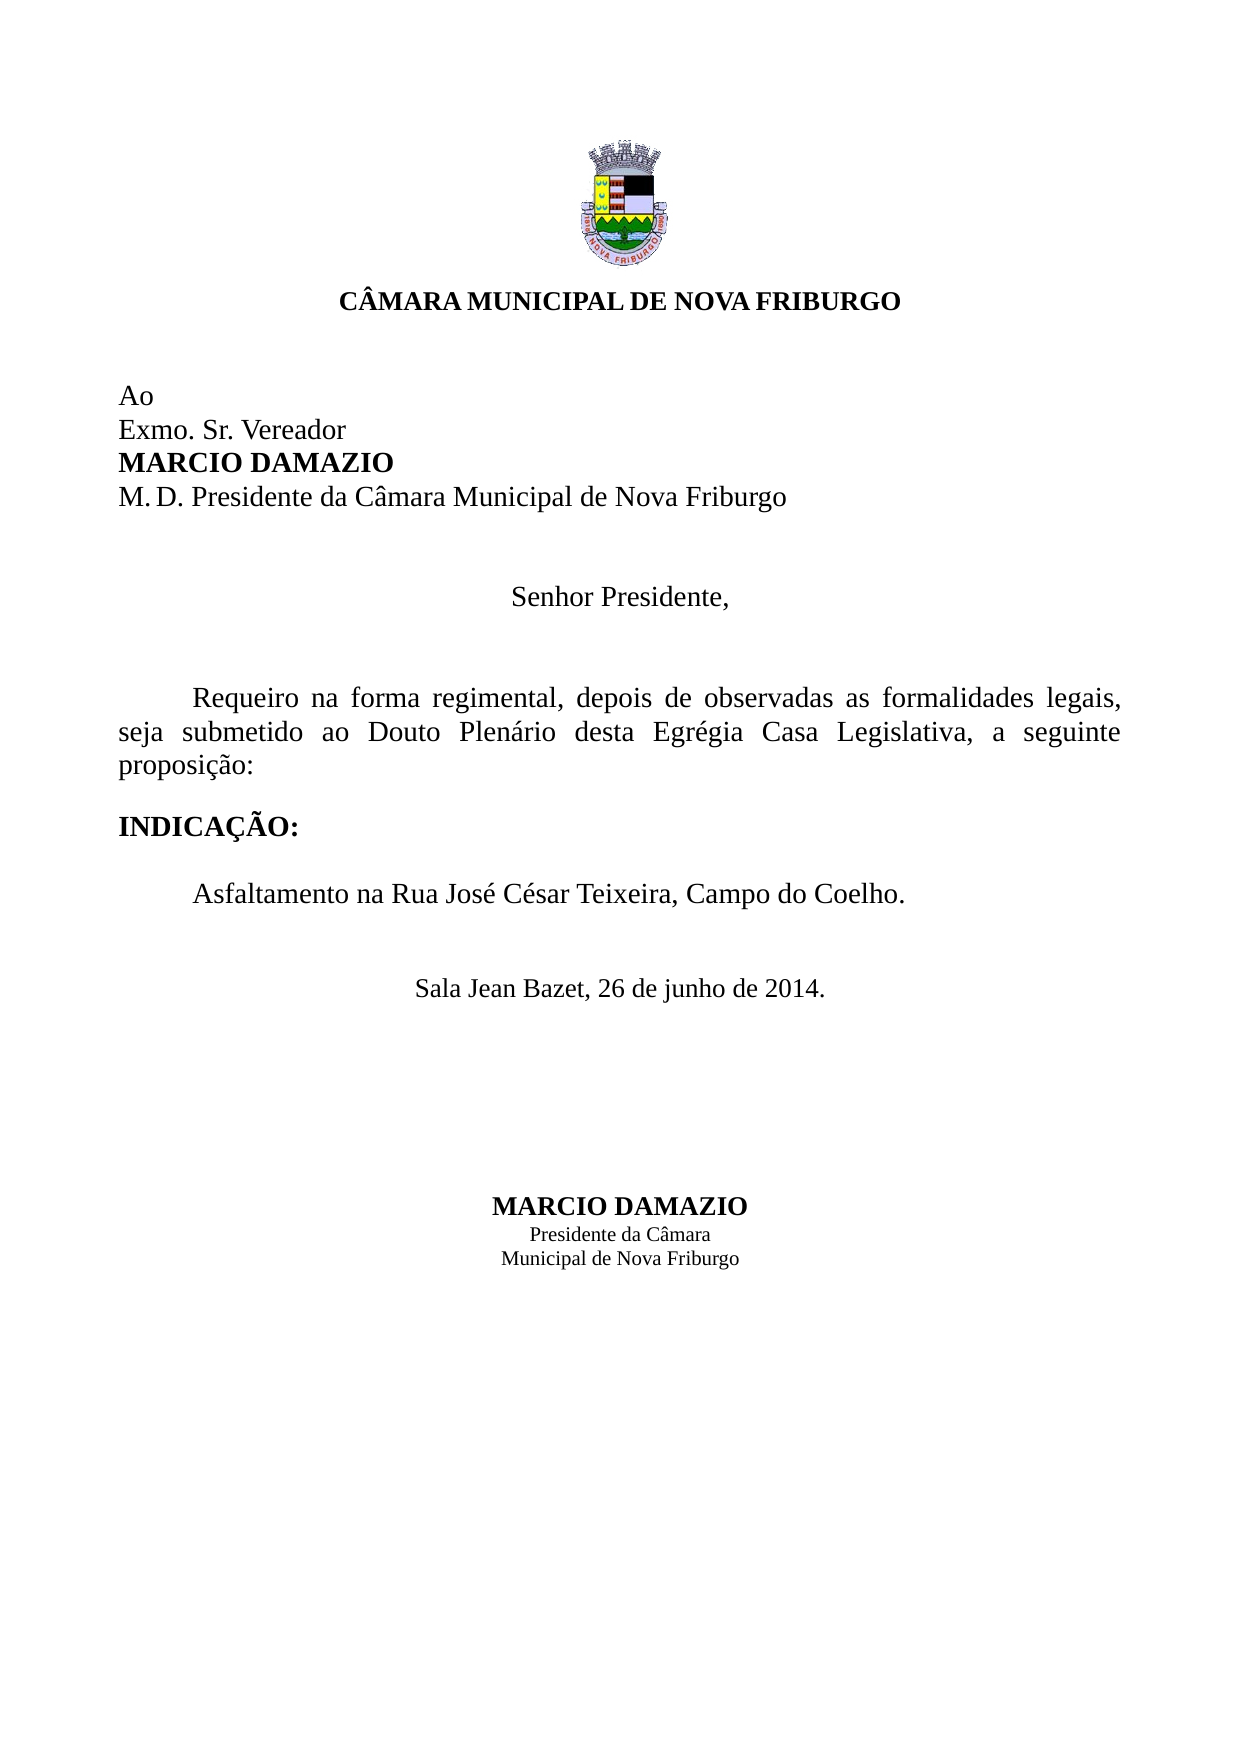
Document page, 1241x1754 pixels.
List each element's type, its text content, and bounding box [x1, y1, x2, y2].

text Senhor Presidente, [118, 579, 1122, 613]
text Municipal de Nova Friburgo [118, 1246, 1122, 1270]
text Sala Jean Bazet, 26 de junho de 2014. [118, 972, 1122, 1004]
text Exmo. Sr. Vereador [118, 412, 1122, 445]
text Requeiro na forma regimental, depois de observadas as formalidades legais, seja submetido ao Douto Plenário desta Egrégia Casa Legislativa, a seguinte proposição: [118, 680, 1122, 781]
list D. Presidente da Câmara Municipal de Nova Friburgo [118, 479, 1122, 512]
text Presidente da Câmara [118, 1222, 1122, 1246]
text Asfaltamento na Rua José César Teixeira, Campo do Coelho. [118, 877, 1122, 910]
text MARCIO DAMAZIO [118, 1191, 1122, 1222]
text CÂMARA MUNICIPAL DE NOVA FRIBURGO [118, 285, 1122, 316]
text INDICAÇÃO: [118, 809, 1122, 843]
text MARCIO DAMAZIO [118, 445, 1122, 479]
text Ao [118, 378, 1122, 412]
picture [566, 127, 674, 276]
